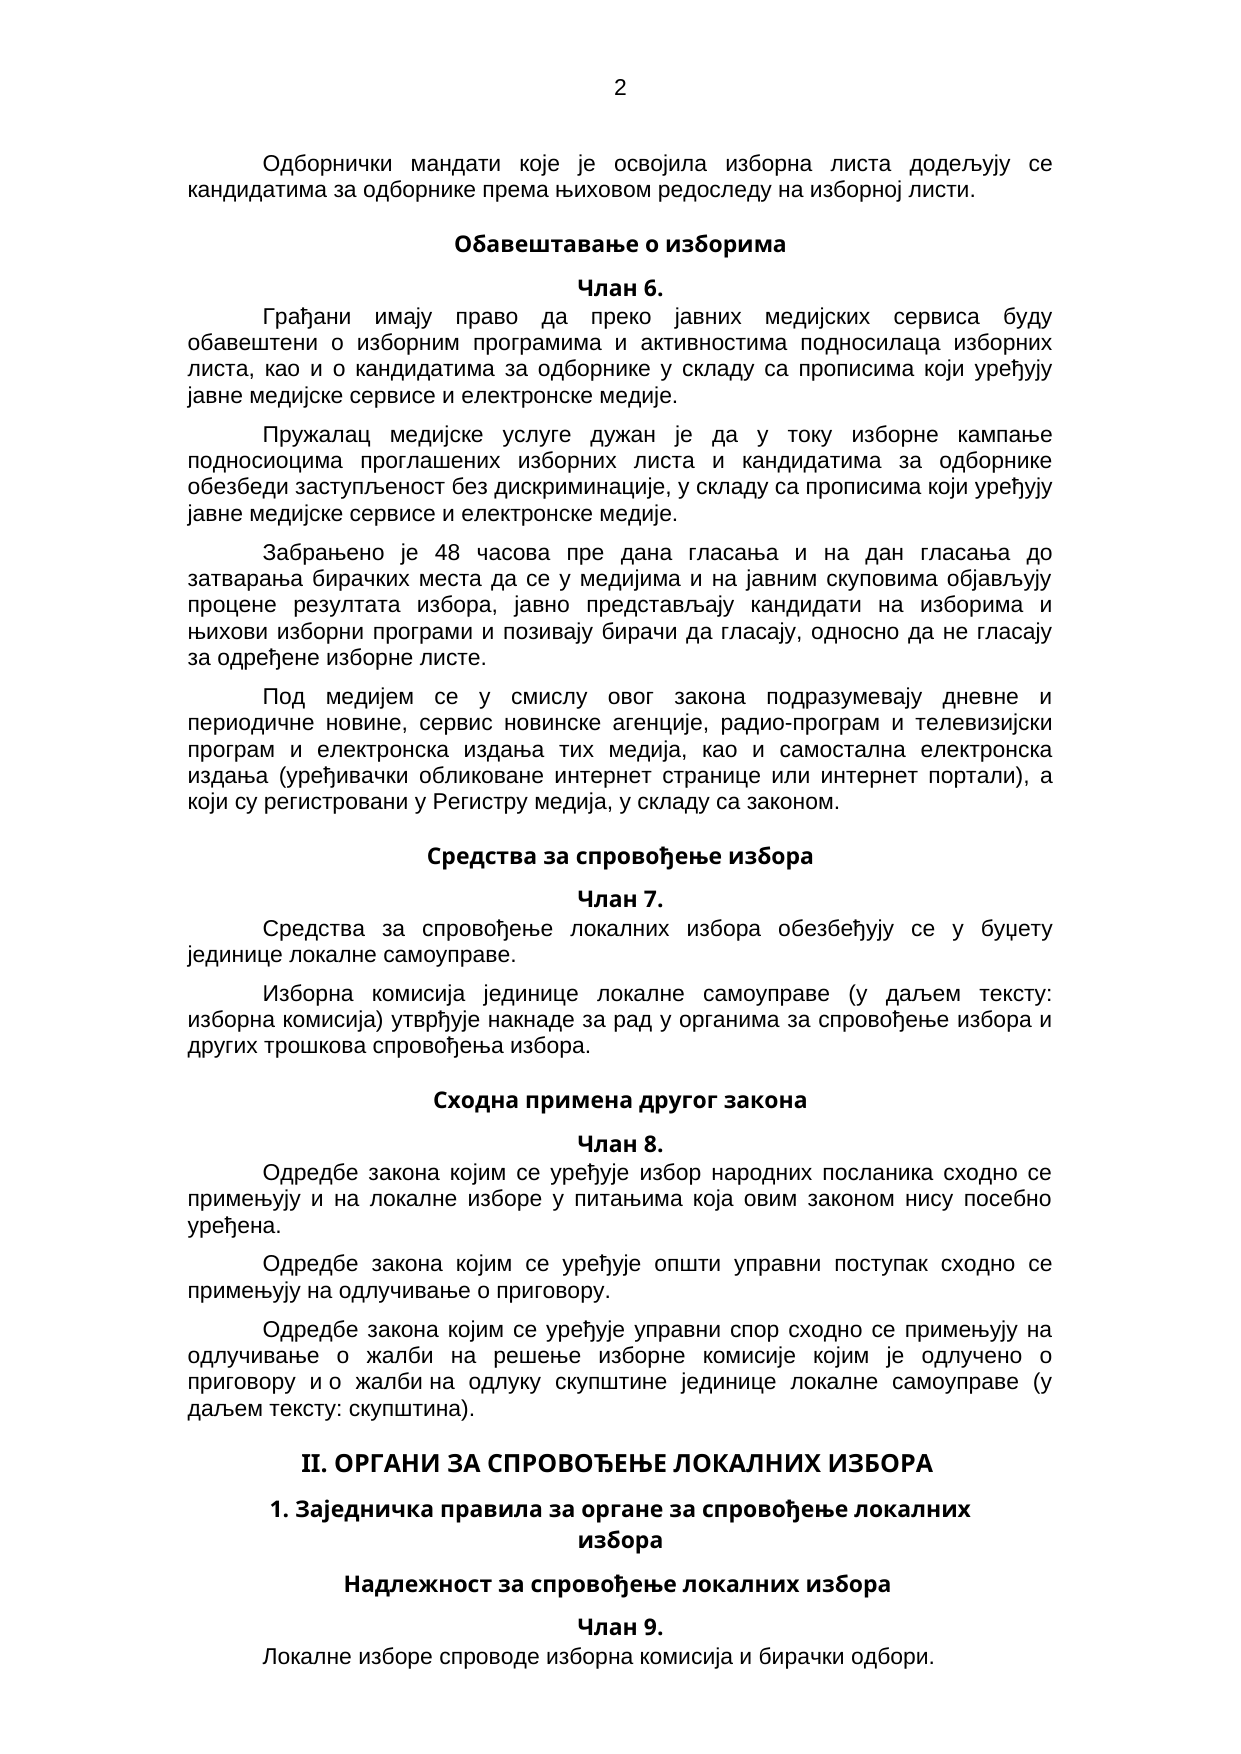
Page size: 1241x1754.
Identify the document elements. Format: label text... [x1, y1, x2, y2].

text 1. Заједничка правила за органе за спровођење локалних избора [262, 1493, 978, 1555]
text Изборна комисија јединице локалне самоуправе (у даљем тексту: изборна комисија) утврђује накнаде за рад у органима за спровођење избора и других трошкова спровођења избора. [187, 980, 1053, 1059]
text II. ОРГАНИ ЗА СПРОВОЂЕЊЕ ЛОКАЛНИХ ИЗБОРА [262, 1446, 978, 1480]
text Средства за спровођење локалних избора обезбеђују се у буџету јединице локалне самоуправе. [187, 914, 1053, 967]
text Одредбе закона којим се уређује управни спор сходно се примењују на одлучивање о жалби на решење изборне комисије којим је одлучено о приговору и о жалби на одлуку скупштине јединице локалне самоуправе (у даљем тексту: скупштина). [187, 1316, 1053, 1421]
text Забрањено је 48 часова пре дана гласања и на дан гласања до затварања бирачких места да се у медијима и на јавним скуповима објављују процене резултата избора, јавно представљају кандидати на изборима и њихови изборни програми и позивају бирачи да гласају, односно да не гласају за одређене изборне листе. [187, 538, 1053, 670]
text Члан 7. [262, 883, 978, 914]
text Члан 6. [262, 271, 978, 303]
text Надлежност за спровођење локалних избора [262, 1568, 978, 1599]
text Средства за спровођење избора [262, 839, 978, 871]
text Одредбе закона којим се уређује избор народних посланика сходно се примењују и на локалне изборе у питањима која овим законом нису посебно уређена. [187, 1159, 1053, 1238]
text Сходна примена другог закона [262, 1084, 978, 1115]
text Пружалац медијске услуге дужан је да у току изборне кампање подносиоцима проглашених изборних листа и кандидатима за одборнике обезбеди заступљеност без дискриминације, у складу са прописима који уређују јавне медијске сервисе и електронске медије. [187, 421, 1053, 526]
text Одборнички мандати које је освојила изборна листа додељују се кандидатима за одборнике према њиховом редоследу на изборној листи. [187, 150, 1053, 203]
text Члан 9. [262, 1611, 978, 1643]
text Локалне изборе спроводе изборнa комисијa и бирачки одбори. [187, 1643, 1053, 1669]
text Одредбе закона којим се уређује општи управни поступак сходно се примењују на одлучивање о приговору. [187, 1250, 1053, 1303]
text Члан 8. [262, 1128, 978, 1159]
text Грађани имају право да преко јавних медијских сервиса буду обавештени о изборним програмима и активностима подносилаца изборних листа, као и о кандидатима за одборнике у складу са прописима који уређују јавне медијске сервисе и електронске медије. [187, 303, 1053, 408]
text Под медијем се у смислу овог закона подразумевају дневне и периодичне новине, сервис новинске агенције, радио-програм и телевизијски програм и електронска издања тих медија, као и самостална електронска издања (уређивачки обликоване интернет странице или интернет портали), а који су регистровани у Регистру медија, у складу са законом. [187, 683, 1053, 814]
text Обавештавање о изборима [262, 228, 978, 259]
